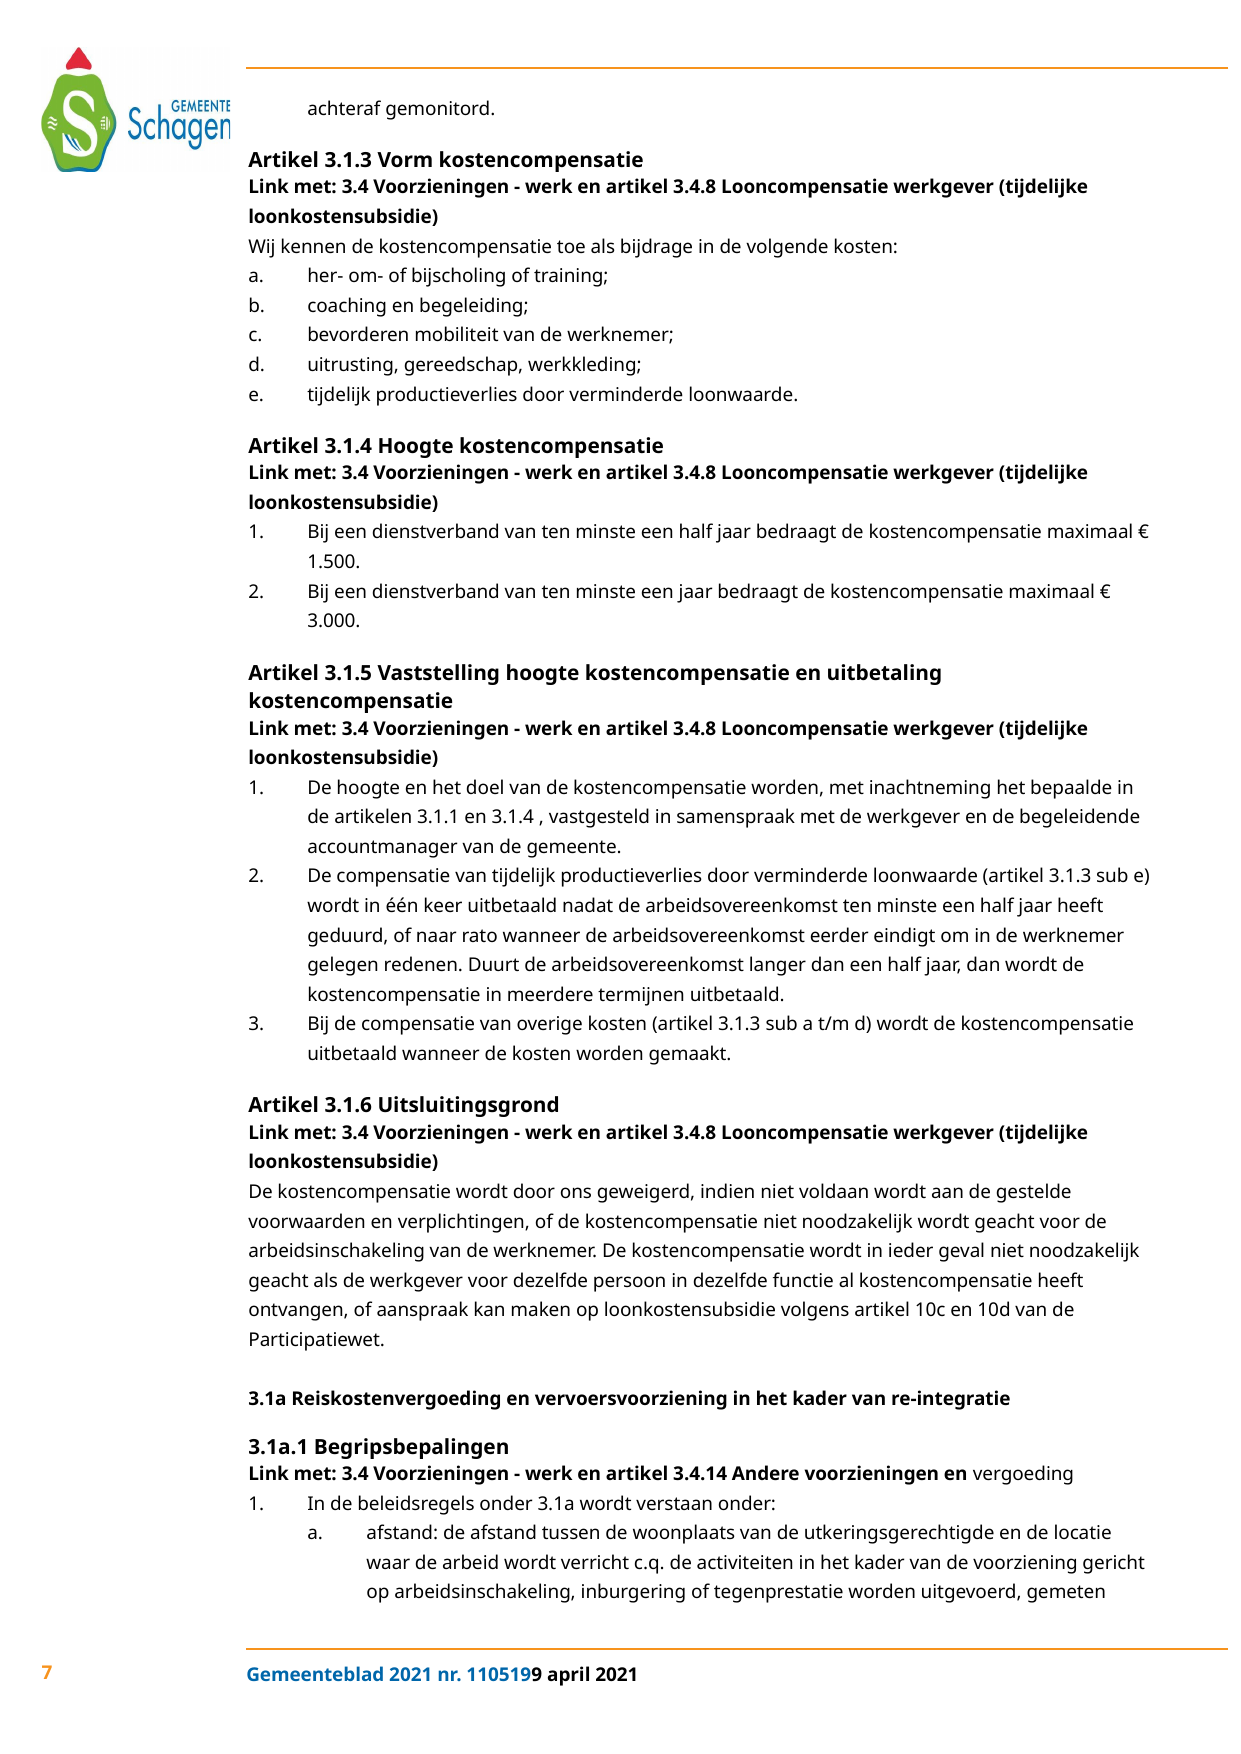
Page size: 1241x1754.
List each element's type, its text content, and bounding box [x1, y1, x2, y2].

picture [41, 47, 231, 172]
list coaching en begeleiding; [248, 292, 1152, 318]
text De kostencompensatie wordt door ons geweigerd, indien niet voldaan wordt aan de gestelde voorwaarden en verplichtingen, of de kostencompensatie niet noodzakelijk wordt geacht voor de arbeidsinschakeling van de werknemer. De kostencompensatie wordt in ieder geval niet noodzakelijk geacht als de werkgever voor dezelfde persoon in dezelfde functie al kostencompensatie heeft ontvangen, of aanspraak kan maken op loonkostensubsidie volgens artikel 10c en 10d van de Participatiewet. [248, 1178, 1152, 1352]
list tijdelijk productieverlies door verminderde loonwaarde. [248, 381, 1152, 406]
text Link met: 3.4 Voorzieningen - werk en artikel 3.4.8 Looncompensatie werkgever (tijdelijke loonkostensubsidie) [248, 1119, 1152, 1174]
text Artikel 3.1.4 Hoogte kostencompensatie [248, 431, 1152, 459]
list uitrusting, gereedschap, werkkleding; [248, 351, 1152, 377]
text Artikel 3.1.5 Vaststelling hoogte kostencompensatie en uitbetaling kostencompensatie [248, 658, 1152, 715]
list Bij een dienstverband van ten minste een half jaar bedraagt de kostencompensatie maximaal € 1.500. [248, 519, 1152, 574]
text Link met: 3.4 Voorzieningen - werk en artikel 3.4.14 Andere voorzieningen en vergoeding [248, 1460, 1152, 1486]
text Link met: 3.4 Voorzieningen - werk en artikel 3.4.8 Looncompensatie werkgever (tijdelijke loonkostensubsidie) [248, 715, 1152, 770]
list afstand: de afstand tussen de woonplaats van de utkeringsgerechtigde en de locatie waar de arbeid wordt verricht c.q. de activiteiten in het kader van de voorziening gericht op arbeidsinschakeling, inburgering of tegenprestatie worden uitgevoerd, gemeten [307, 1519, 1152, 1604]
text 3.1a Reiskostenvergoeding en vervoersvoorziening in het kader van re-integratie [248, 1385, 1152, 1411]
text Artikel 3.1.6 Uitsluitingsgrond [248, 1091, 1152, 1119]
list De hoogte en het doel van de kostencompensatie worden, met inachtneming het bepaalde in de artikelen 3.1.1 en 3.1.4 , vastgesteld in samenspraak met de werkgever en de begeleidende accountmanager van de gemeente. [248, 774, 1152, 859]
list De compensatie van tijdelijk productieverlies door verminderde loonwaarde (artikel 3.1.3 sub e) wordt in één keer uitbetaald nadat de arbeidsovereenkomst ten minste een half jaar heeft geduurd, of naar rato wanneer de arbeidsovereenkomst eerder eindigt om in de werknemer gelegen redenen. Duurt de arbeidsovereenkomst langer dan een half jaar, dan wordt de kostencompensatie in meerdere termijnen uitbetaald. [248, 863, 1152, 1007]
text Link met: 3.4 Voorzieningen - werk en artikel 3.4.8 Looncompensatie werkgever (tijdelijke loonkostensubsidie) [248, 174, 1152, 229]
list Bij een dienstverband van ten minste een jaar bedraagt de kostencompensatie maximaal € 3.000. [248, 578, 1152, 633]
list In de beleidsregels onder 3.1a wordt verstaan onder: [248, 1490, 1152, 1516]
text 3.1a.1 Begripsbepalingen [248, 1432, 1152, 1460]
list Bij de compensatie van overige kosten (artikel 3.1.3 sub a t/m d) wordt de kostencompensatie uitbetaald wanneer de kosten worden gemaakt. [248, 1011, 1152, 1066]
text Artikel 3.1.3 Vorm kostencompensatie [248, 145, 1152, 174]
list her- om- of bijscholing of training; [248, 262, 1152, 288]
text Link met: 3.4 Voorzieningen - werk en artikel 3.4.8 Looncompensatie werkgever (tijdelijke loonkostensubsidie) [248, 459, 1152, 515]
text Wij kennen de kostencompensatie toe als bijdrage in de volgende kosten: [248, 233, 1152, 258]
list achteraf gemonitord. [248, 95, 1152, 121]
list bevorderen mobiliteit van de werknemer; [248, 322, 1152, 347]
